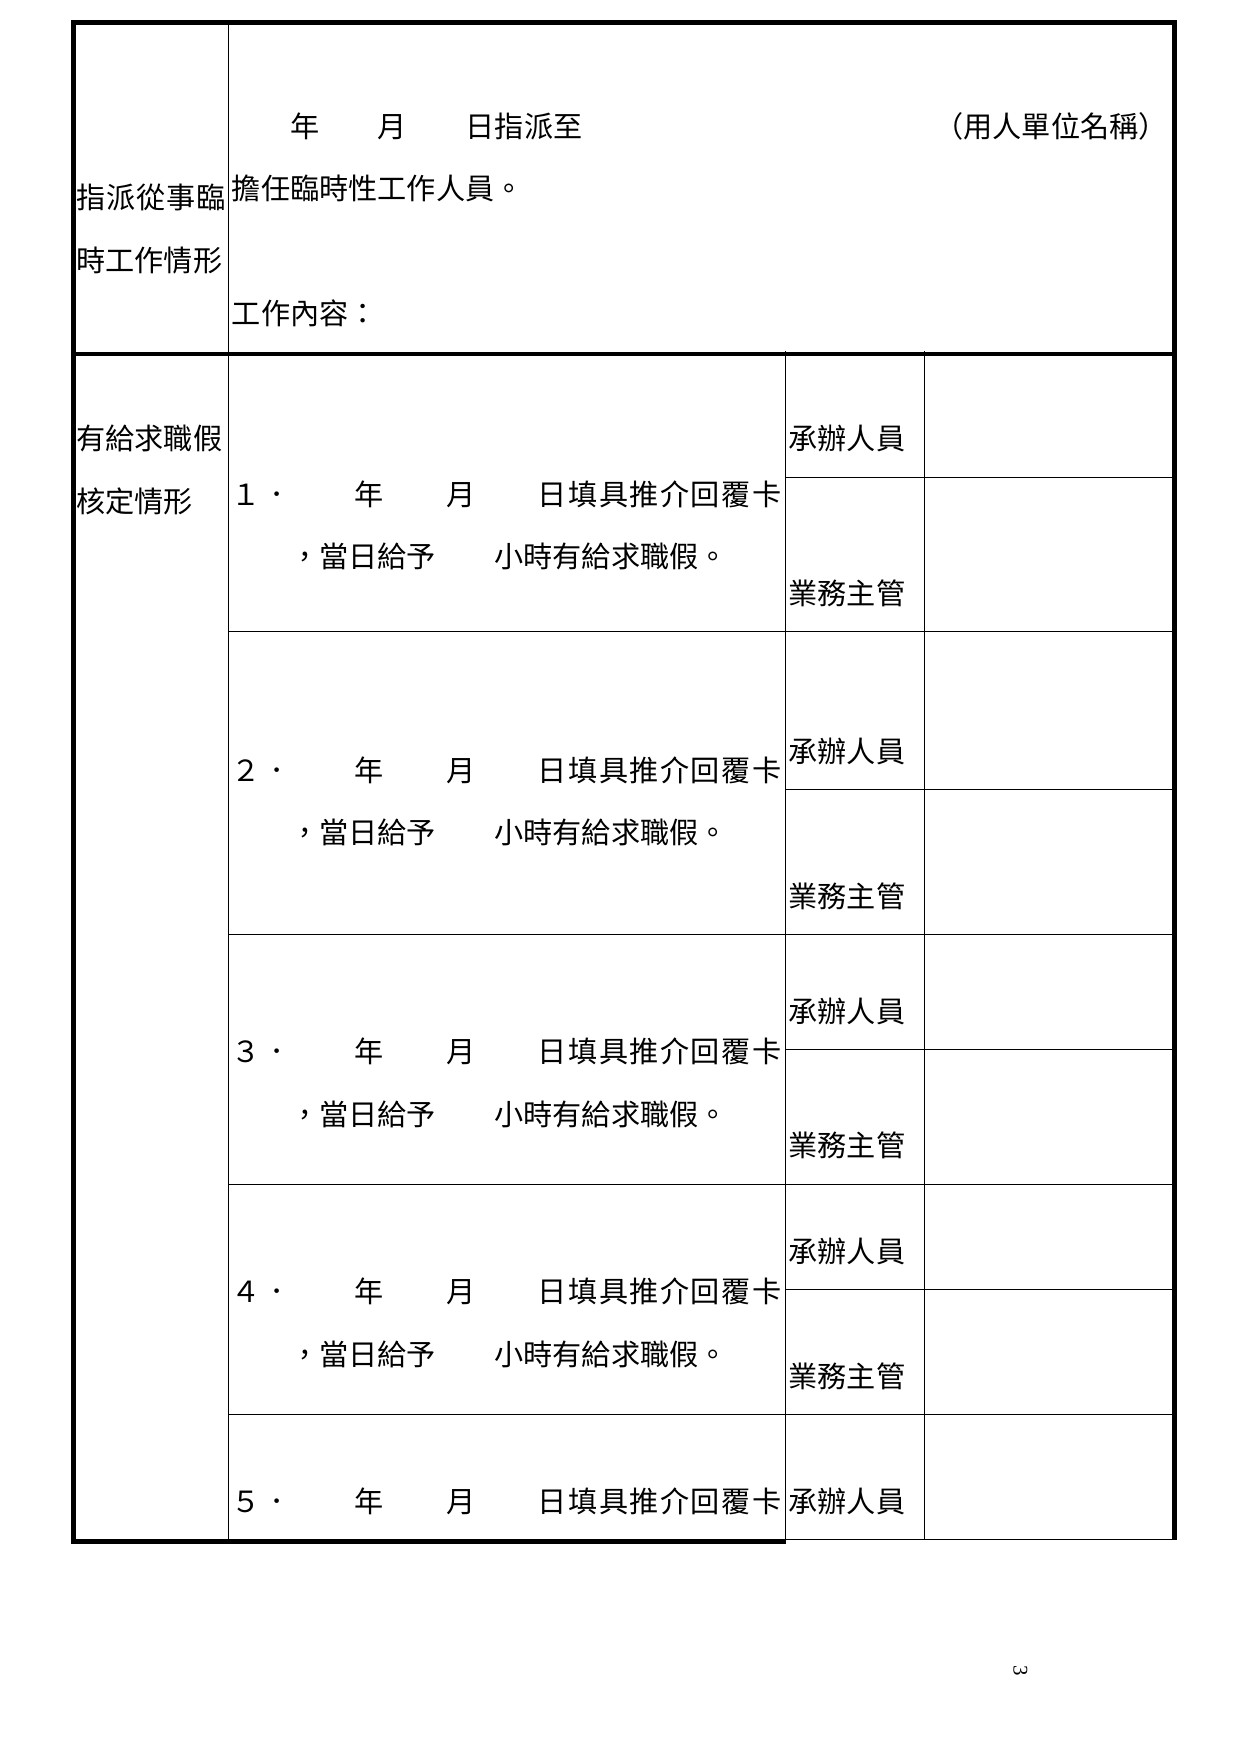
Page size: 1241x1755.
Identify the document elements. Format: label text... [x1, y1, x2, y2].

table_cell [925, 1050, 1172, 1183]
table_cell 承辦人員 [786, 1185, 924, 1289]
table_cell [925, 632, 1172, 789]
table_cell [925, 935, 1172, 1049]
table_cell 承辦人員 [786, 1415, 924, 1539]
table_cell ２． 年 月 日填具推介回覆卡，當日給予 小時有給求職假。 [229, 632, 785, 934]
table_cell 承辦人員 [786, 356, 924, 476]
table_cell ３． 年 月 日填具推介回覆卡，當日給予 小時有給求職假。 [229, 935, 785, 1183]
table_cell 承辦人員 [786, 632, 924, 789]
table_cell 有給求職假核定情形 [76, 356, 228, 1539]
table_cell ４． 年 月 日填具推介回覆卡，當日給予 小時有給求職假。 [229, 1185, 785, 1414]
table_cell ５． 年 月 日填具推介回覆卡 [229, 1415, 785, 1539]
table_cell 業務主管 [786, 1290, 924, 1414]
table_cell 業務主管 [786, 790, 924, 934]
table_cell 業務主管 [786, 1050, 924, 1183]
table_cell 年 月 日指派至 （用人單位名稱）擔任臨時性工作人員。 工作內容： [229, 25, 1172, 351]
table_cell 指派從事臨時工作情形 [76, 25, 228, 351]
table_cell [925, 478, 1172, 631]
table_cell 業務主管 [786, 478, 924, 631]
table_cell [925, 790, 1172, 934]
table_cell １． 年 月 日填具推介回覆卡，當日給予 小時有給求職假。 [229, 356, 785, 631]
table_cell [925, 356, 1172, 476]
table_cell [925, 1290, 1172, 1414]
table_cell [925, 1185, 1172, 1289]
table_cell [925, 1415, 1172, 1539]
table_cell 承辦人員 [786, 935, 924, 1049]
